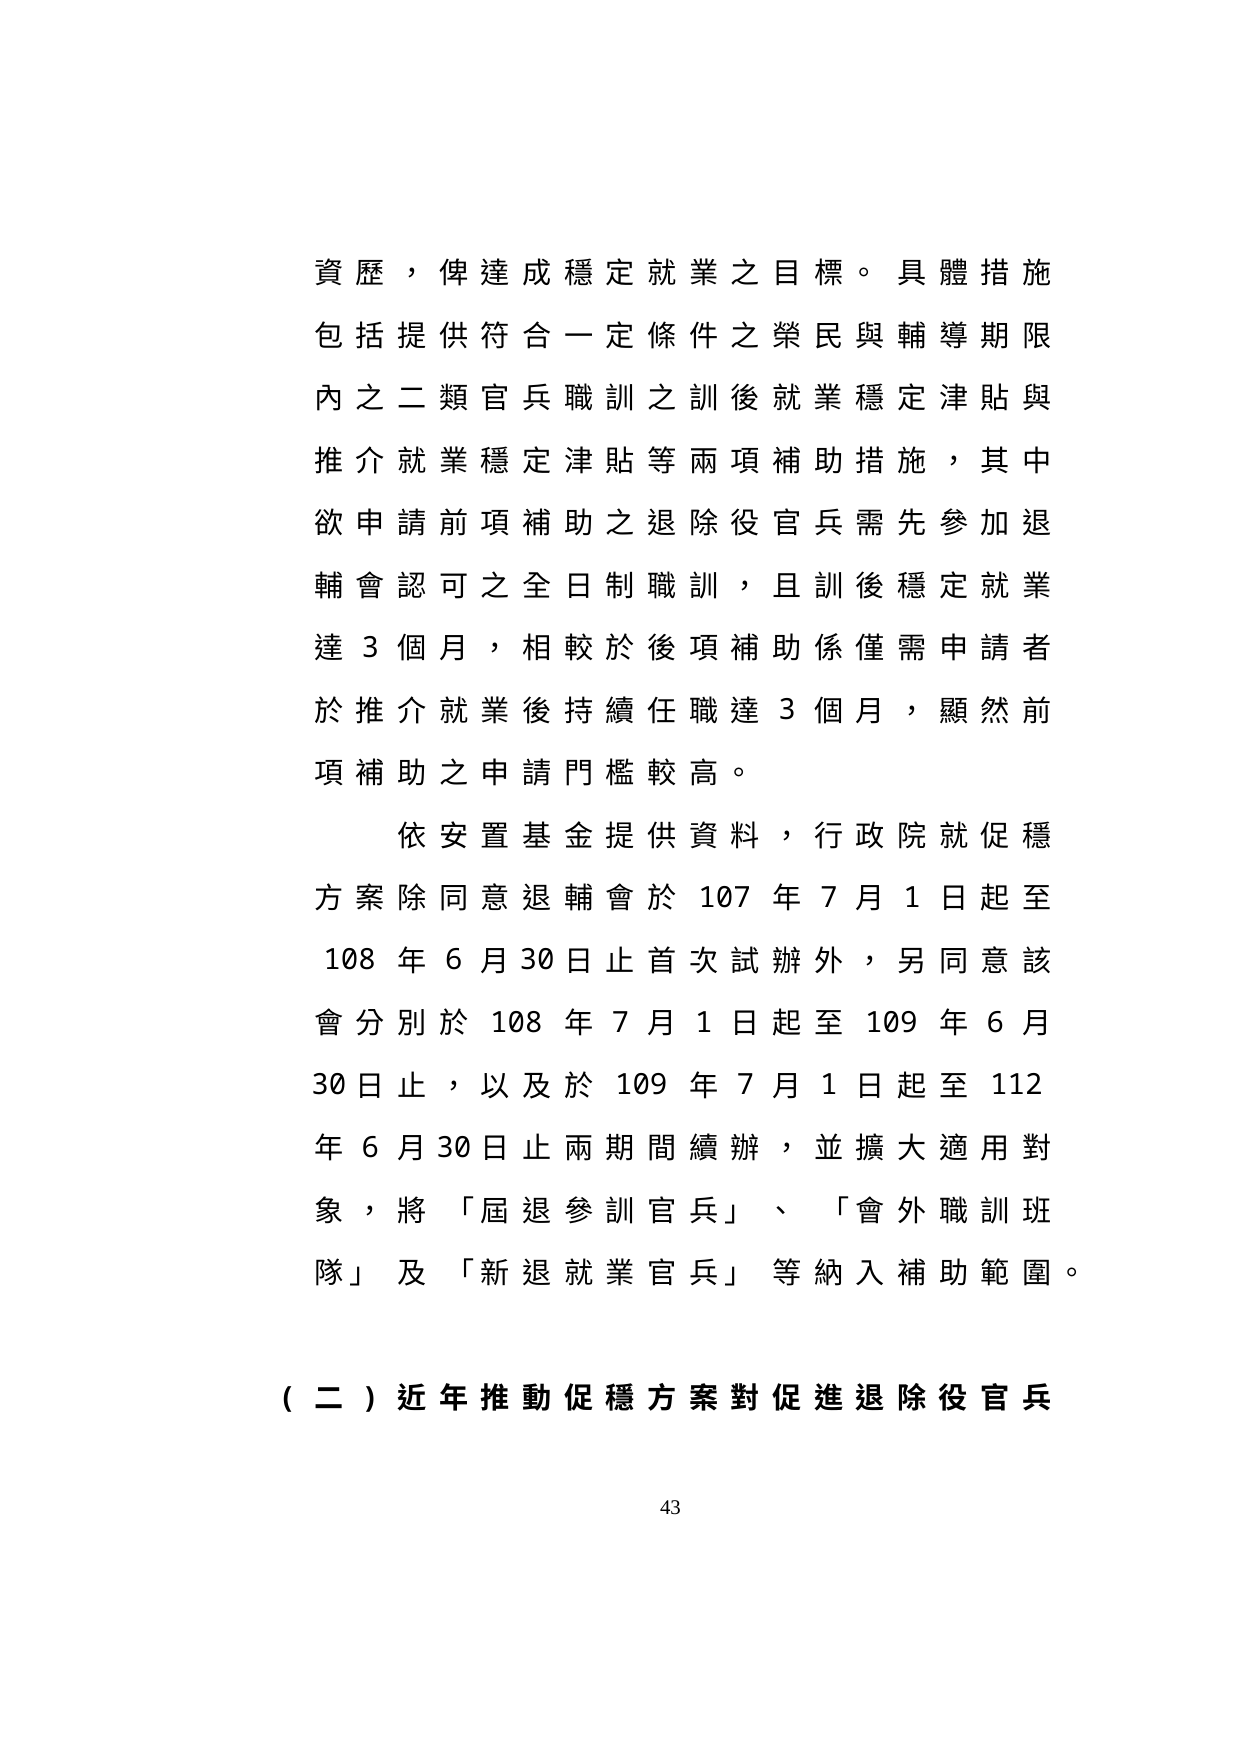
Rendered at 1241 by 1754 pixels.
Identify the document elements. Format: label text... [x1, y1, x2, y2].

text 依安置基金提供資料，行政院就促穩方案除同意退輔會於107年7月1日起至108年6月30日止首次試辦外，另同意該會分別於108年7月1日起至109年6月30日止，以及於109年7月1日起至112年6月30日止兩期間續辦，並擴大適用對象，將「屆退參訓官兵」、「會外職訓班隊」及「新退就業官兵」等納入補助範圍。 [242, 792, 1058, 1354]
text (二)近年推動促穩方案對促進退除役官兵 [242, 1354, 1058, 1417]
text 資歷，俾達成穩定就業之目標。具體措施包括提供符合一定條件之榮民與輔導期限內之二類官兵職訓之訓後就業穩定津貼與推介就業穩定津貼等兩項補助措施，其中欲申請前項補助之退除役官兵需先參加退輔會認可之全日制職訓，且訓後穩定就業達3個月，相較於後項補助係僅需申請者於推介就業後持續任職達3個月，顯然前項補助之申請門檻較高。 [242, 229, 1058, 792]
